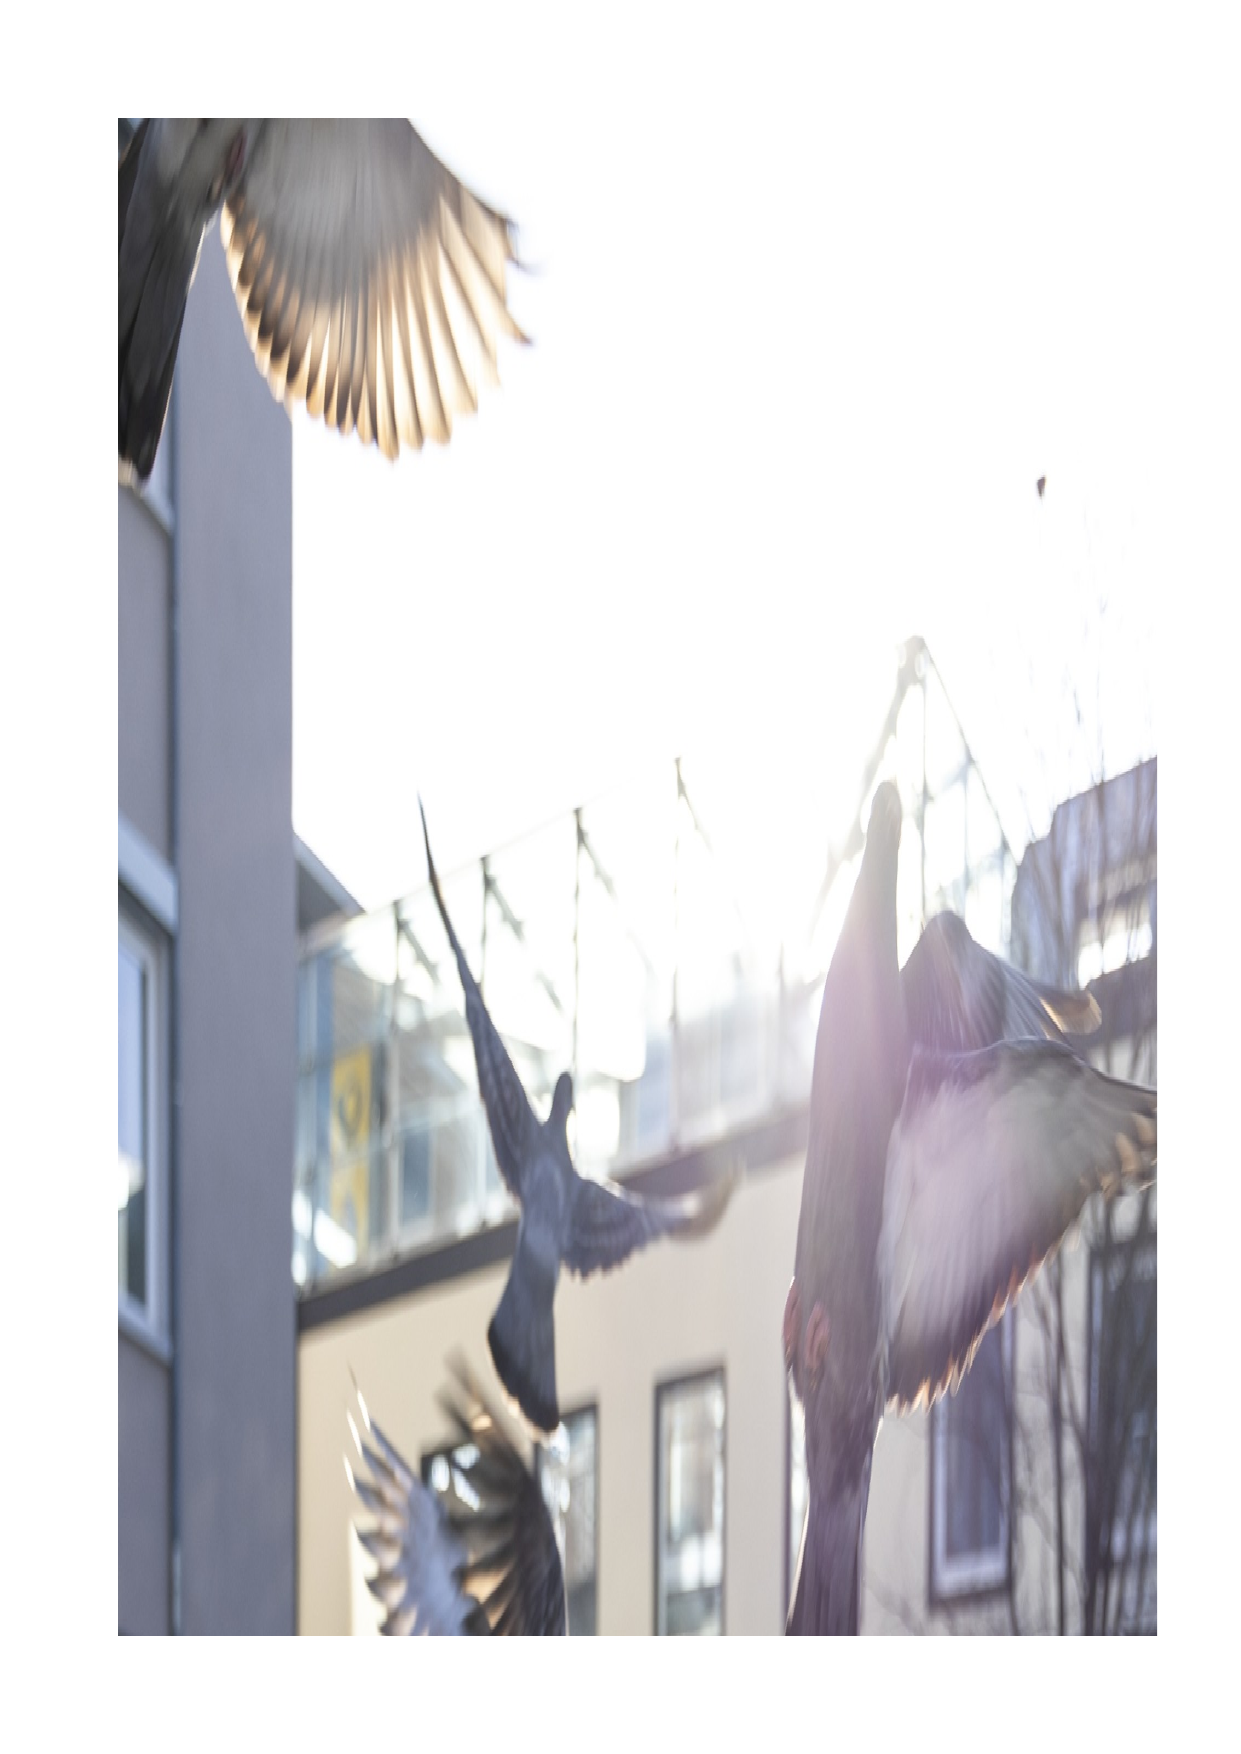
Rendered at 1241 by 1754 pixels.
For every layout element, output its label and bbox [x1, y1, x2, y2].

picture [118, 118, 1158, 1636]
